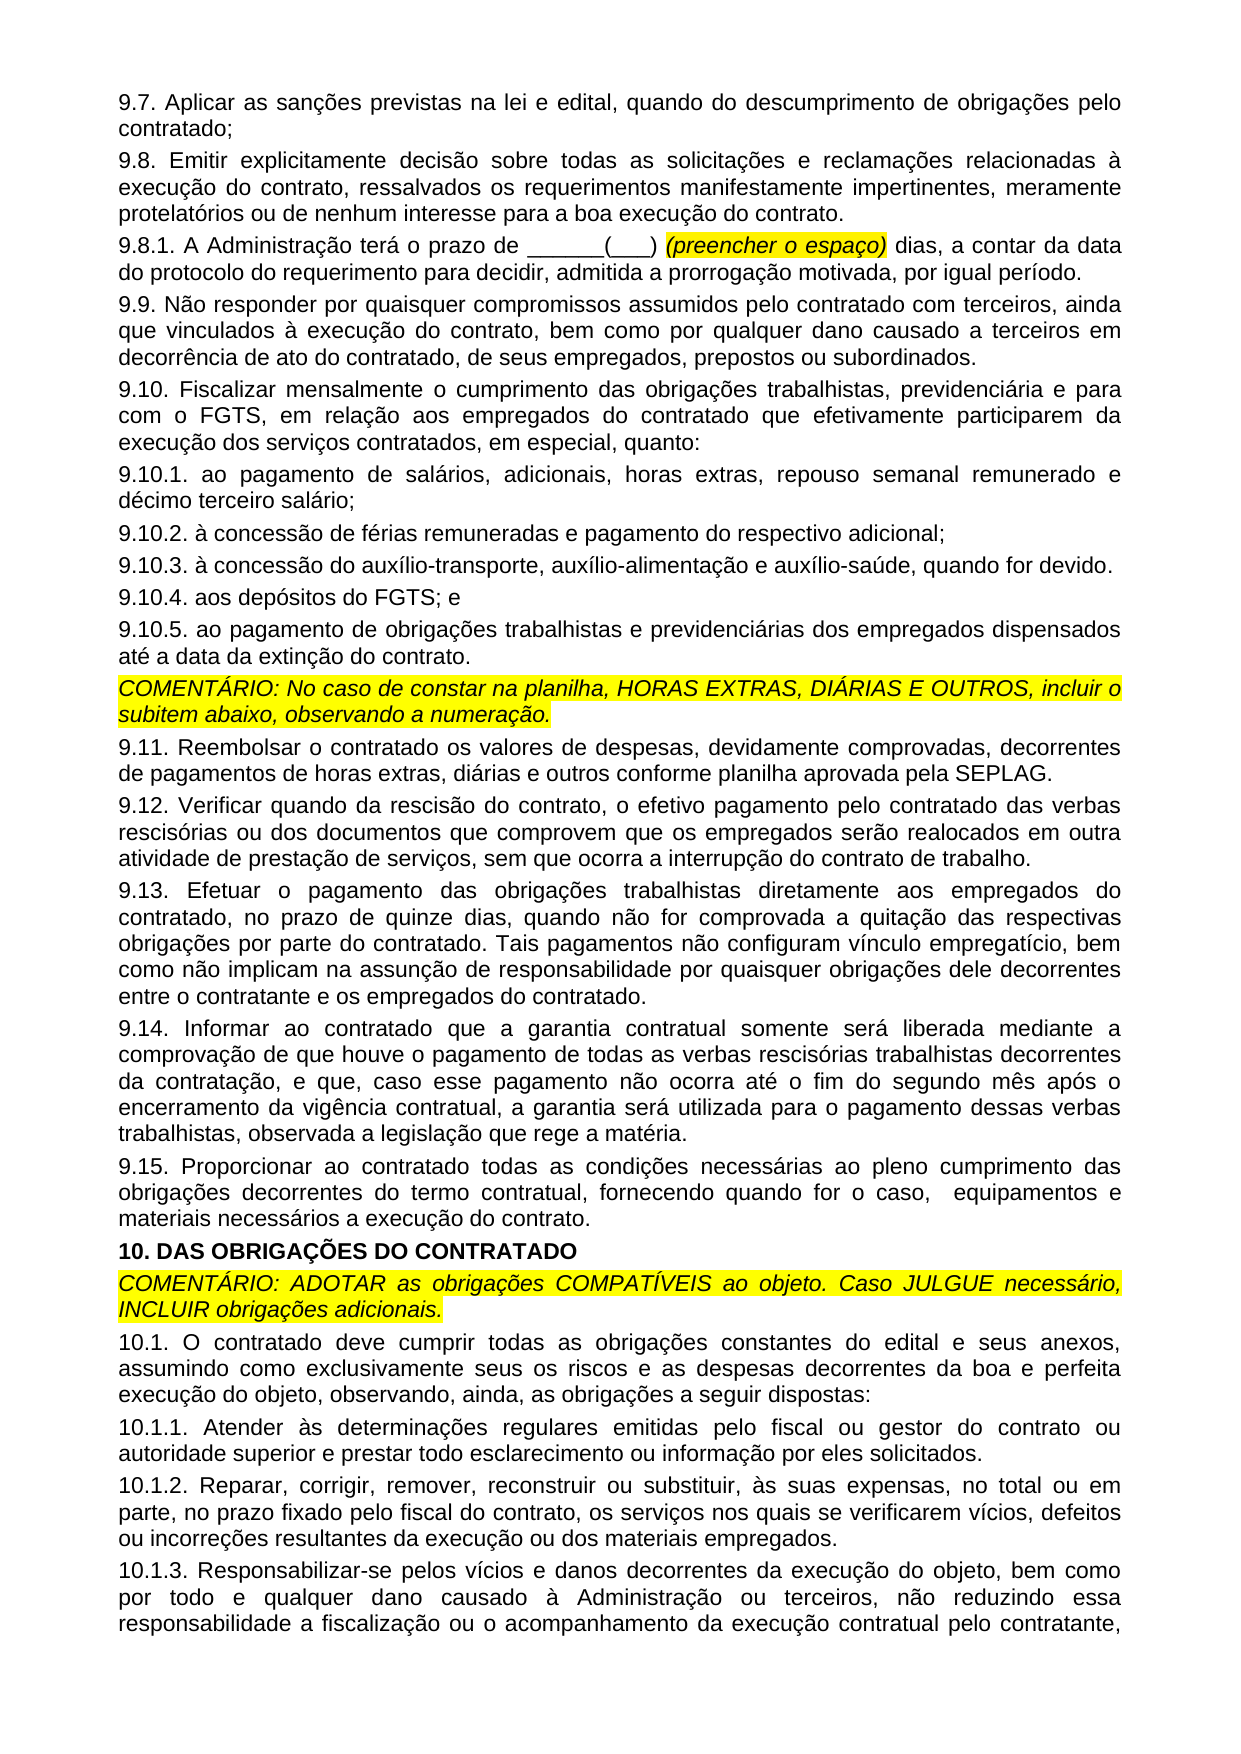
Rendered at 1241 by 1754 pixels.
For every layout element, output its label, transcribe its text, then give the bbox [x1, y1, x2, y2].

text 9.10.2. à concessão de férias remuneradas e pagamento do respectivo adicional; [118, 519, 1122, 546]
text 9.11. Reembolsar o contratado os valores de despesas, devidamente comprovadas, decorrentes de pagamentos de horas extras, diárias e outros conforme planilha aprovada pela SEPLAG. [118, 734, 1122, 786]
text 9.12. Verificar quando da rescisão do contrato, o efetivo pagamento pelo contratado das verbas rescisórias ou dos documentos que comprovem que os empregados serão realocados em outra atividade de prestação de serviços, sem que ocorra a interrupção do contrato de trabalho. [118, 792, 1122, 871]
text 9.7. Aplicar as sanções previstas na lei e edital, quando do descumprimento de obrigações pelo contratado; [118, 88, 1122, 141]
text 9.8. Emitir explicitamente decisão sobre todas as solicitações e reclamações relacionadas à execução do contrato, ressalvados os requerimentos manifestamente impertinentes, meramente protelatórios ou de nenhum interesse para a boa execução do contrato. [118, 147, 1122, 226]
text 9.15. Proporcionar ao contratado todas as condições necessárias ao pleno cumprimento das obrigações decorrentes do termo contratual, fornecendo quando for o caso, equipamentos e materiais necessários a execução do contrato. [118, 1153, 1122, 1232]
text 10. DAS OBRIGAÇÕES DO CONTRATADO [118, 1238, 1122, 1264]
text 9.14. Informar ao contratado que a garantia contratual somente será liberada mediante a comprovação de que houve o pagamento de todas as verbas rescisórias trabalhistas decorrentes da contratação, e que, caso esse pagamento não ocorra até o fim do segundo mês após o encerramento da vigência contratual, a garantia será utilizada para o pagamento dessas verbas trabalhistas, observada a legislação que rege a matéria. [118, 1015, 1122, 1147]
text 10.1.3. Responsabilizar-se pelos vícios e danos decorrentes da execução do objeto, bem como por todo e qualquer dano causado à Administração ou terceiros, não reduzindo essa responsabilidade a fiscalização ou o acompanhamento da execução contratual pelo contratante, [118, 1557, 1122, 1636]
text 10.1.2. Reparar, corrigir, remover, reconstruir ou substituir, às suas expensas, no total ou em parte, no prazo fixado pelo fiscal do contrato, os serviços nos quais se verificarem vícios, defeitos ou incorreções resultantes da execução ou dos materiais empregados. [118, 1472, 1122, 1551]
text COMENTÁRIO: ADOTAR as obrigações COMPATÍVEIS ao objeto. Caso JULGUE necessário, INCLUIR obrigações adicionais. [118, 1270, 1122, 1323]
text 10.1. O contratado deve cumprir todas as obrigações constantes do edital e seus anexos, assumindo como exclusivamente seus os riscos e as despesas decorrentes da boa e perfeita execução do objeto, observando, ainda, as obrigações a seguir dispostas: [118, 1329, 1122, 1408]
text COMENTÁRIO: No caso de constar na planilha, HORAS EXTRAS, DIÁRIAS E OUTROS, incluir o subitem abaixo, observando a numeração. [118, 675, 1122, 728]
text 9.10.4. aos depósitos do FGTS; e [118, 584, 1122, 610]
text 9.8.1. A Administração terá o prazo de ______(___) (preencher o espaço) dias, a contar da data do protocolo do requerimento para decidir, admitida a prorrogação motivada, por igual período. [118, 232, 1122, 285]
text 9.10. Fiscalizar mensalmente o cumprimento das obrigações trabalhistas, previdenciária e para com o FGTS, em relação aos empregados do contratado que efetivamente participarem da execução dos serviços contratados, em especial, quanto: [118, 376, 1122, 455]
text 9.10.3. à concessão do auxílio-transporte, auxílio-alimentação e auxílio-saúde, quando for devido. [118, 552, 1122, 578]
text 9.10.1. ao pagamento de salários, adicionais, horas extras, repouso semanal remunerado e décimo terceiro salário; [118, 461, 1122, 513]
text 9.13. Efetuar o pagamento das obrigações trabalhistas diretamente aos empregados do contratado, no prazo de quinze dias, quando não for comprovada a quitação das respectivas obrigações por parte do contratado. Tais pagamentos não configuram vínculo empregatício, bem como não implicam na assunção de responsabilidade por quaisquer obrigações dele decorrentes entre o contratante e os empregados do contratado. [118, 877, 1122, 1009]
text 10.1.1. Atender às determinações regulares emitidas pelo fiscal ou gestor do contrato ou autoridade superior e prestar todo esclarecimento ou informação por eles solicitados. [118, 1414, 1122, 1466]
text 9.9. Não responder por quaisquer compromissos assumidos pelo contratado com terceiros, ainda que vinculados à execução do contrato, bem como por qualquer dano causado a terceiros em decorrência de ato do contratado, de seus empregados, prepostos ou subordinados. [118, 291, 1122, 370]
text 9.10.5. ao pagamento de obrigações trabalhistas e previdenciárias dos empregados dispensados até a data da extinção do contrato. [118, 616, 1122, 669]
